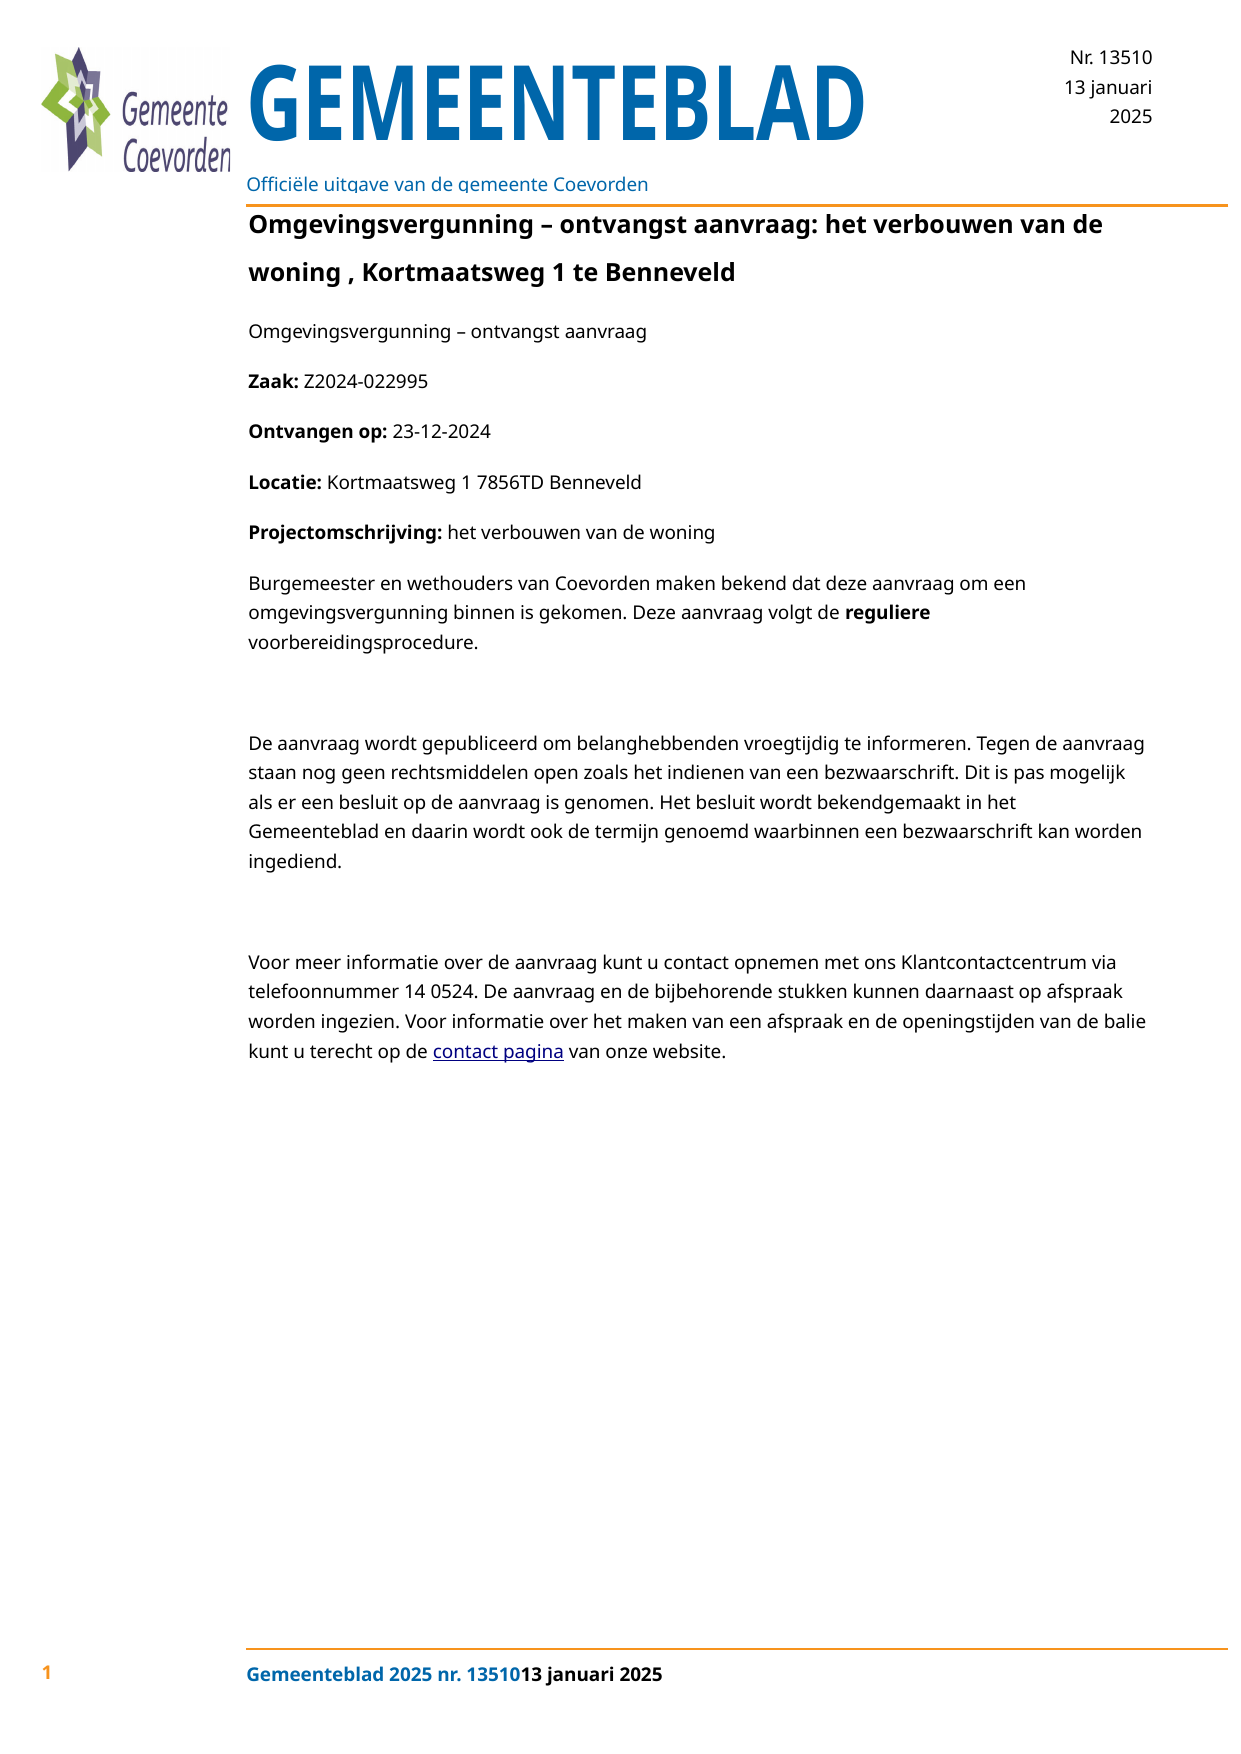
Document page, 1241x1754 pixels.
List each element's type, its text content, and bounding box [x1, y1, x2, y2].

text Projectomschrijving: het verbouwen van de woning [248, 519, 1152, 545]
text Zaak: Z2024-022995 [248, 368, 1152, 394]
text Ontvangen op: 23-12-2024 [248, 419, 1152, 444]
text Omgevingsvergunning – ontvangst aanvraag: het verbouwen van de woning , Kortmaatsweg 1 te Benneveld [248, 207, 1152, 288]
text Locatie: Kortmaatsweg 1 7856TD Benneveld [248, 469, 1152, 495]
picture [41, 47, 231, 172]
text De aanvraag wordt gepubliceerd om belanghebbenden vroegtijdig te informeren. Tegen de aanvraag staan nog geen rechtsmiddelen open zoals het indienen van een bezwaarschrift. Dit is pas mogelijk als er een besluit op de aanvraag is genomen. Het besluit wordt bekendgemaakt in het Gemeenteblad en daarin wordt ook de termijn genoemd waarbinnen een bezwaarschrift kan worden ingediend. [248, 730, 1152, 874]
text Burgemeester en wethouders van Coevorden maken bekend dat deze aanvraag om een omgevingsvergunning binnen is gekomen. Deze aanvraag volgt de reguliere voorbereidingsprocedure. [248, 570, 1152, 655]
text Voor meer informatie over de aanvraag kunt u contact opnemen met ons Klantcontactcentrum via telefoonnummer 14 0524. De aanvraag en de bijbehorende stukken kunnen daarnaast op afspraak worden ingezien. Voor informatie over het maken van een afspraak en de openingstijden van de balie kunt u terecht op de contact pagina van onze website. [248, 949, 1152, 1064]
text Omgevingsvergunning – ontvangst aanvraag [248, 318, 1152, 344]
